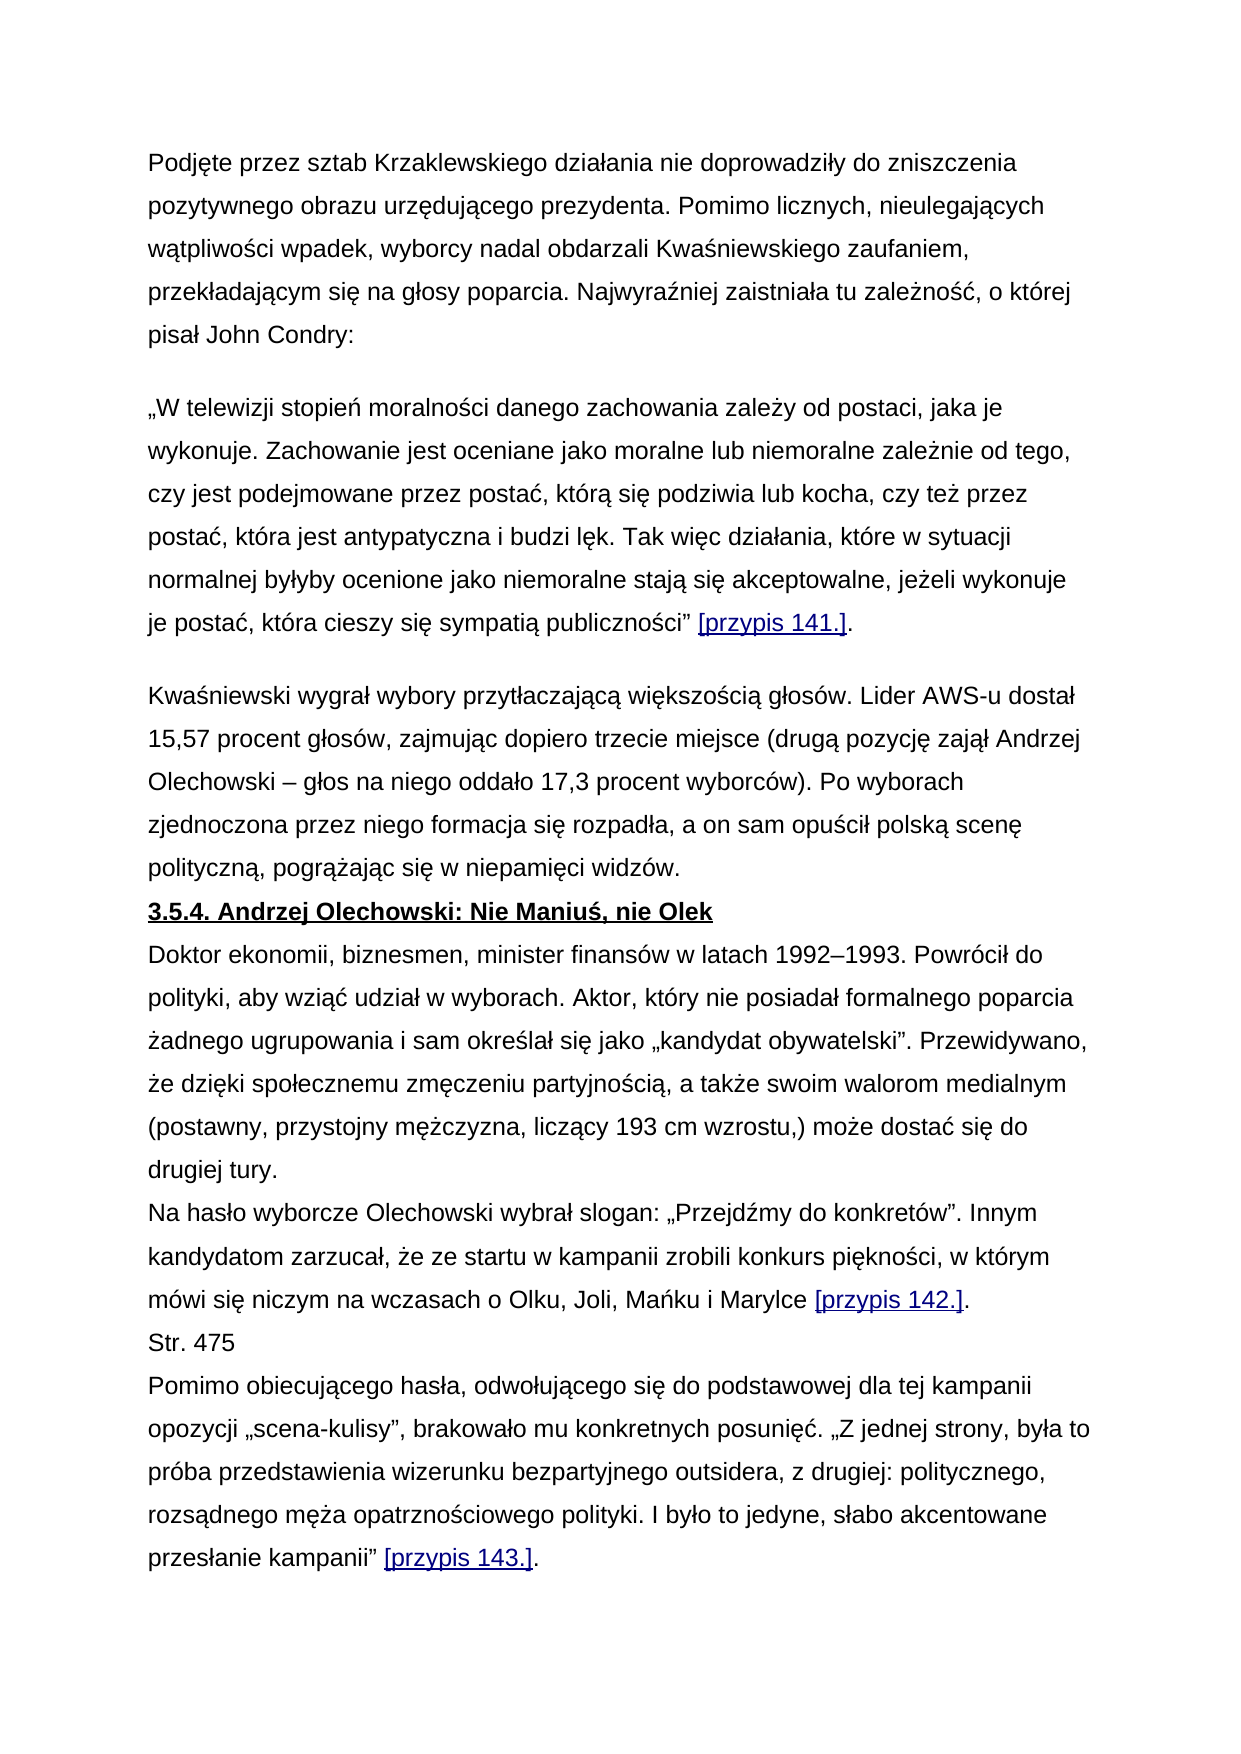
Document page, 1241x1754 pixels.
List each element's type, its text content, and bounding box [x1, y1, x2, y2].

text Pomimo obiecującego hasła, odwołującego się do podstawowej dla tej kampanii opozycji „scena-kulisy”, brakowało mu konkretnych posunięć. „Z jednej strony, była to próba przedstawienia wizerunku bezpartyjnego outsidera, z drugiej: politycznego, rozsądnego męża opatrznościowego polityki. I było to jedyne, słabo akcentowane przesłanie kampanii” [przypis 143.]. [148, 1371, 1093, 1572]
subtitle 3.5.4. Andrzej Olechowski: Nie Maniuś, nie Olek [148, 897, 1093, 925]
text Podjęte przez sztab Krzaklewskiego działania nie doprowadziły do zniszczenia pozytywnego obrazu urzędującego prezydenta. Pomimo licznych, nieulegających wątpliwości wpadek, wyborcy nadal obdarzali Kwaśniewskiego zaufaniem, przekładającym się na głosy poparcia. Najwyraźniej zaistniała tu zależność, o której pisał John Condry: [148, 148, 1093, 349]
text Str. 475 [148, 1328, 1093, 1357]
text Doktor ekonomii, biznesmen, minister finansów w latach 1992–1993. Powrócił do polityki, aby wziąć udział w wyborach. Aktor, który nie posiadał formalnego poparcia żadnego ugrupowania i sam określał się jako „kandydat obywatelski”. Przewidywano, że dzięki społecznemu zmęczeniu partyjnością, a także swoim walorom medialnym (postawny, przystojny mężczyzna, liczący 193 cm wzrostu,) może dostać się do drugiej tury. [148, 940, 1093, 1184]
text „W telewizji stopień moralności danego zachowania zależy od postaci, jaka je wykonuje. Zachowanie jest oceniane jako moralne lub niemoralne zależnie od tego, czy jest podejmowane przez postać, którą się podziwia lub kocha, czy też przez postać, która jest antypatyczna i budzi lęk. Tak więc działania, które w sytuacji normalnej byłyby ocenione jako niemoralne stają się akceptowalne, jeżeli wykonuje je postać, która cieszy się sympatią publiczności” [przypis 141.]. [148, 393, 1093, 637]
text Kwaśniewski wygrał wybory przytłaczającą większością głosów. Lider AWS-u dostał 15,57 procent głosów, zajmując dopiero trzecie miejsce (drugą pozycję zajął Andrzej Olechowski – głos na niego oddało 17,3 procent wyborców). Po wyborach zjednoczona przez niego formacja się rozpadła, a on sam opuścił polską scenę polityczną, pogrążając się w niepamięci widzów. [148, 681, 1093, 882]
text Na hasło wyborcze Olechowski wybrał slogan: „Przejdźmy do konkretów”. Innym kandydatom zarzucał, że ze startu w kampanii zrobili konkurs piękności, w którym mówi się niczym na wczasach o Olku, Joli, Mańku i Marylce [przypis 142.]. [148, 1198, 1093, 1313]
